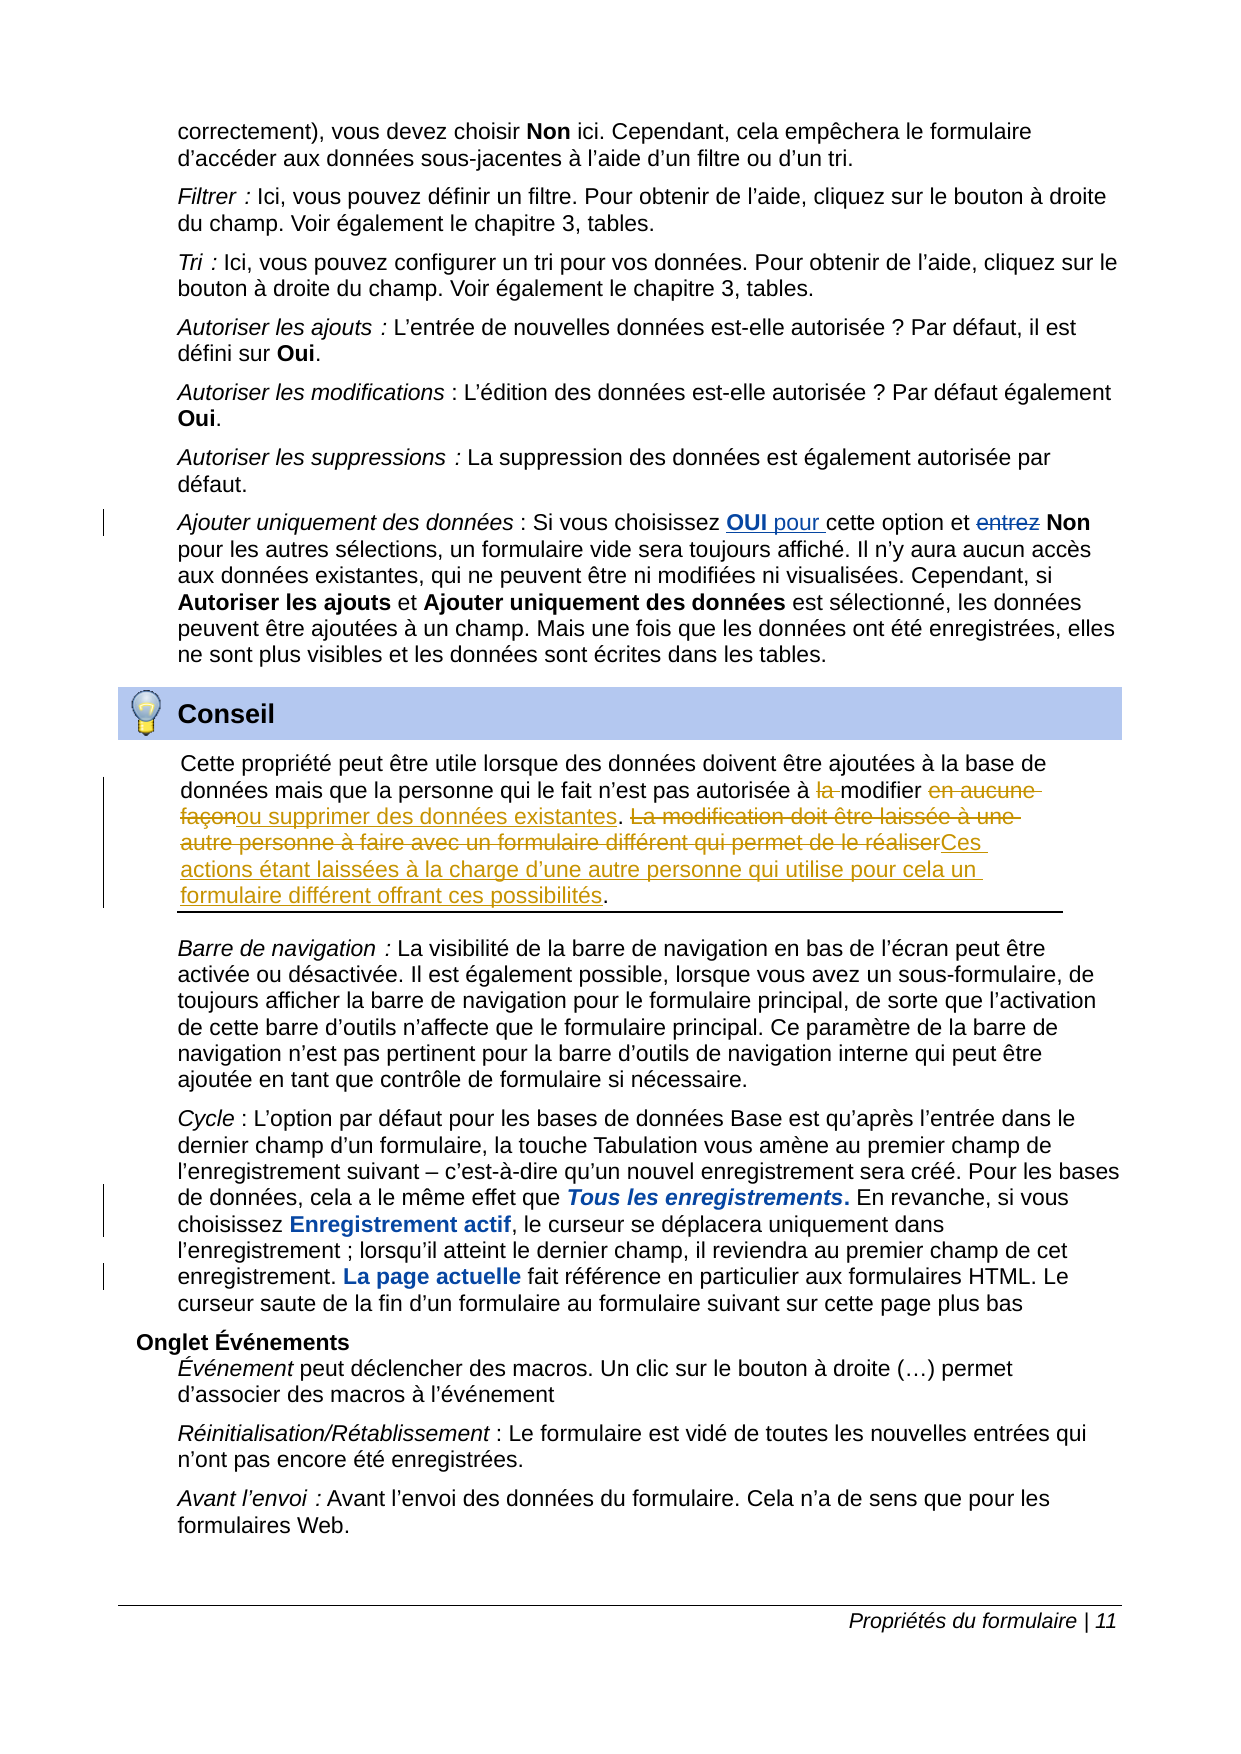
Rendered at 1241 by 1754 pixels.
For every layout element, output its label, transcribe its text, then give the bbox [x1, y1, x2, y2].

text Onglet Événements [136, 1328, 1122, 1355]
text Réinitialisation/Rétablissement : Le formulaire est vidé de toutes les nouvelles entrées qui n’ont pas encore été enregistrées. [177, 1420, 1122, 1473]
picture [119, 688, 170, 739]
text Cycle : L’option par défaut pour les bases de données Base est qu’après l’entrée dans le dernier champ d’un formulaire, la touche Tabulation vous amène au premier champ de l’enregistrement suivant – c’est-à-dire qu’un nouvel enregistrement sera créé. Pour les bases de données, cela a le même effet que Tous les enregistrements. En revanche, si vous choisissez Enregistrement actif, le curseur se déplacera uniquement dans l’enregistrement ; lorsqu’il atteint le dernier champ, il reviendra au premier champ de cet enregistrement. La page actuelle fait référence en particulier aux formulaires HTML. Le curseur saute de la fin d’un formulaire au formulaire suivant sur cette page plus bas [177, 1105, 1122, 1316]
text Autoriser les ajouts : L’entrée de nouvelles données est-elle autorisée ? Par défaut, il est défini sur Oui. [177, 314, 1122, 366]
list Conseil [118, 687, 1122, 740]
text Autoriser les suppressions : La suppression des données est également autorisée par défaut. [177, 444, 1122, 497]
text Avant l’envoi : Avant l’envoi des données du formulaire. Cela n’a de sens que pour les formulaires Web. [177, 1485, 1122, 1538]
text Autoriser les modifications : L’édition des données est-elle autorisée ? Par défaut également Oui. [177, 379, 1122, 432]
text Événement peut déclencher des macros. Un clic sur le bouton à droite (…) permet d’associer des macros à l’événement [177, 1355, 1122, 1408]
text Tri : Ici, vous pouvez configurer un tri pour vos données. Pour obtenir de l’aide, cliquez sur le bouton à droite du champ. Voir également le chapitre 3, tables. [177, 248, 1122, 301]
text Ajouter uniquement des données : Si vous choisissez OUI pour cette option et Non pour les autres sélections, un formulaire vide sera toujours affiché. Il n’y aura aucun accès aux données existantes, qui ne peuvent être ni modifiées ni visualisées. Cependant, si Autoriser les ajouts et Ajouter uniquement des données est sélectionné, les données peuvent être ajoutées à un champ. Mais une fois que les données ont été enregistrées, elles ne sont plus visibles et les données sont écrites dans les tables. [177, 509, 1122, 667]
text correctement), vous devez choisir Non ici. Cependant, cela empêchera le formulaire d’accéder aux données sous-jacentes à l’aide d’un filtre ou d’un tri. [177, 118, 1122, 171]
text Barre de navigation : La visibilité de la barre de navigation en bas de l’écran peut être activée ou désactivée. Il est également possible, lorsque vous avez un sous-formulaire, de toujours afficher la barre de navigation pour le formulaire principal, de sorte que l’activation de cette barre d’outils n’affecte que le formulaire principal. Ce paramètre de la barre de navigation n’est pas pertinent pour la barre d’outils de navigation interne qui peut être ajoutée en tant que contrôle de formulaire si nécessaire. [177, 934, 1122, 1093]
text Cette propriété peut être utile lorsque des données doivent être ajoutées à la base de données mais que la personne qui le fait n’est pas autorisée à modifier ou supprimer des données existantes. Ces actions étant laissées à la charge d’une autre personne qui utilise pour cela un formulaire différent offrant ces possibilités. [177, 747, 1063, 911]
text Filtrer : Ici, vous pouvez définir un filtre. Pour obtenir de l’aide, cliquez sur le bouton à droite du champ. Voir également le chapitre 3, tables. [177, 183, 1122, 236]
